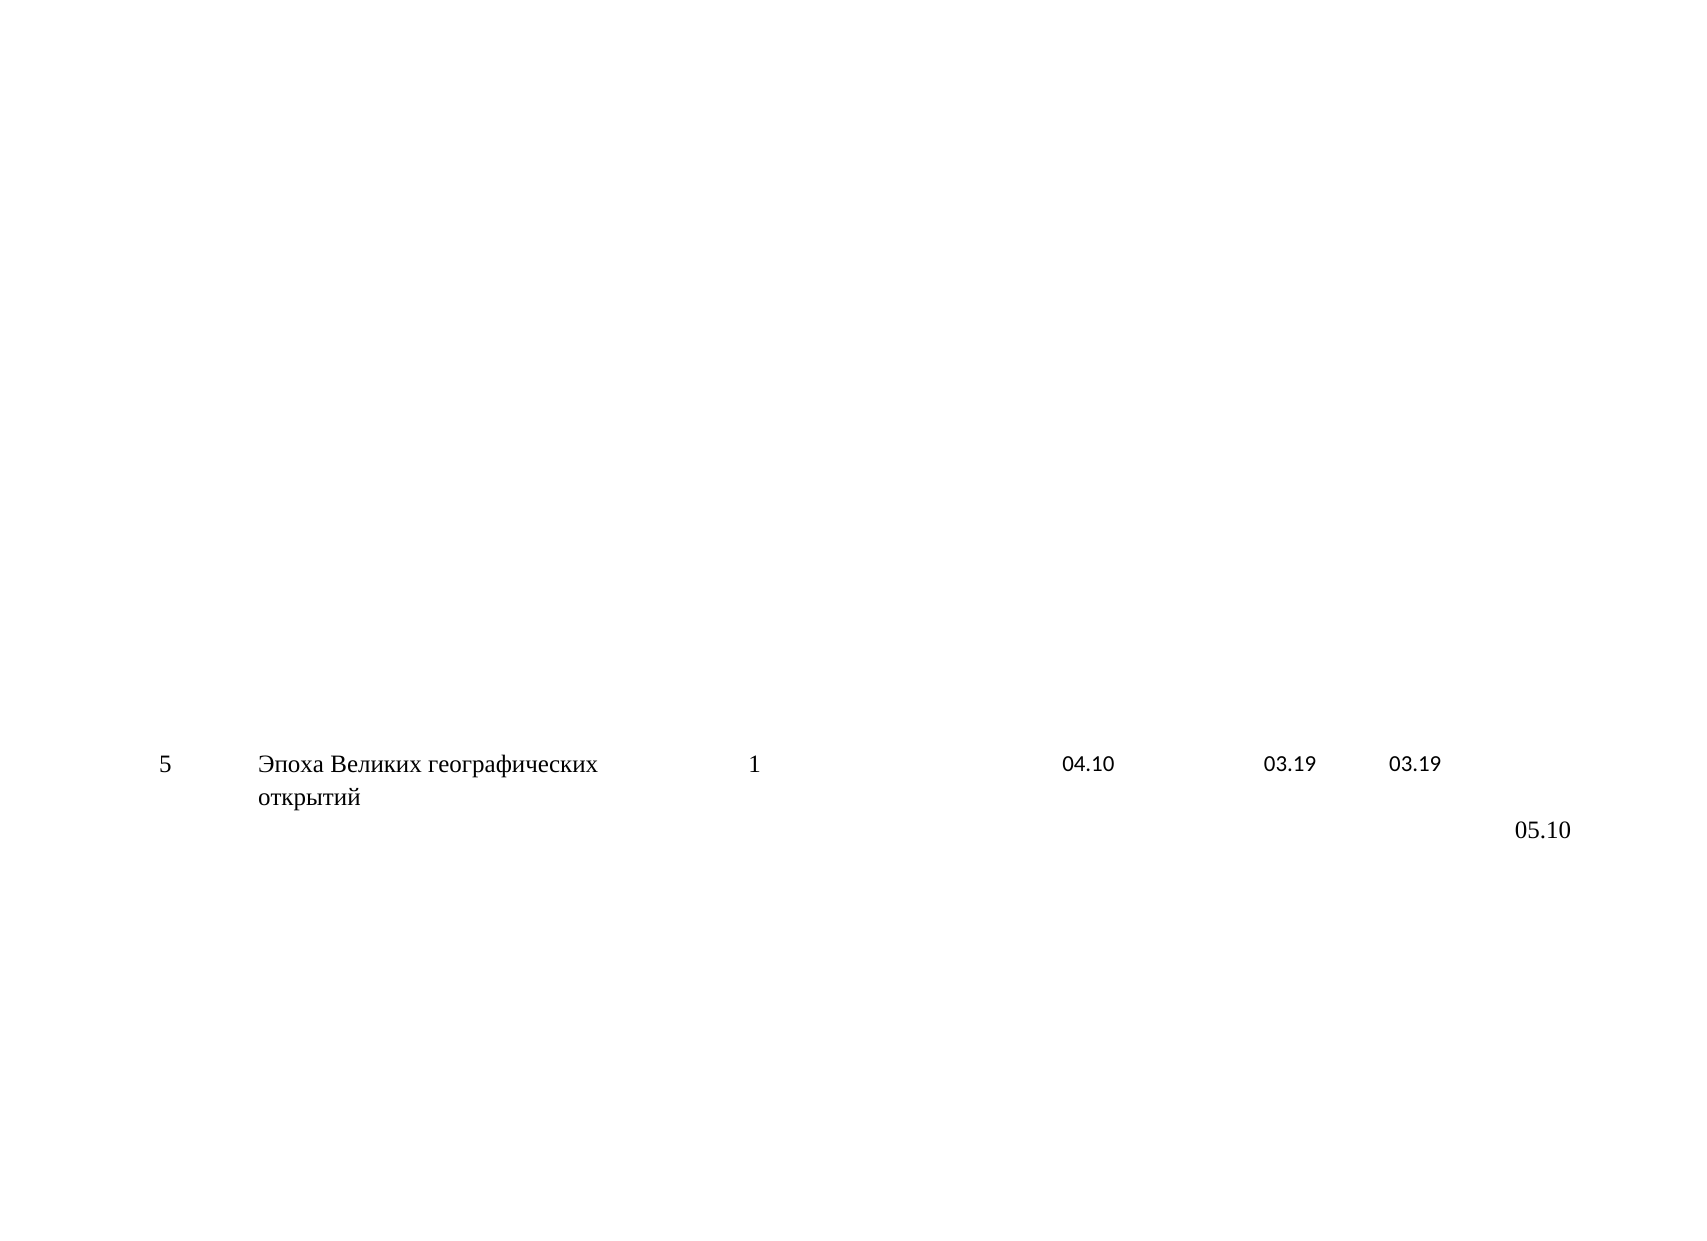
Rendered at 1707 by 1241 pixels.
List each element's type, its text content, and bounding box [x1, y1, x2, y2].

table_cell [675, 118, 820, 749]
table_cell 5 [148, 749, 233, 1108]
table_cell Эпоха Великих географических открытий [233, 749, 675, 1108]
table_cell [1239, 118, 1363, 749]
table_cell [233, 118, 675, 749]
table_cell Библиотека ЦОК https://m.edsoo.ru/88650528 [1615, 118, 1624, 749]
table_cell [983, 749, 1037, 1108]
table_cell [820, 118, 983, 749]
table_cell 04.10 [1037, 749, 1238, 1108]
table_cell [148, 118, 233, 749]
table_cell 1 [675, 749, 820, 1108]
table_cell [1489, 118, 1614, 749]
table_cell [820, 749, 983, 1108]
table_cell [1037, 118, 1238, 749]
table_cell [1364, 118, 1489, 749]
table_cell 03.19 [1364, 749, 1489, 1108]
table_cell 03.19 [1239, 749, 1363, 1108]
table_cell Библиотека ЦОК https://m.edsoo.ru/88650640 [1615, 749, 1624, 1108]
table_cell [983, 118, 1037, 749]
table_cell 05.10 [1489, 749, 1614, 1108]
